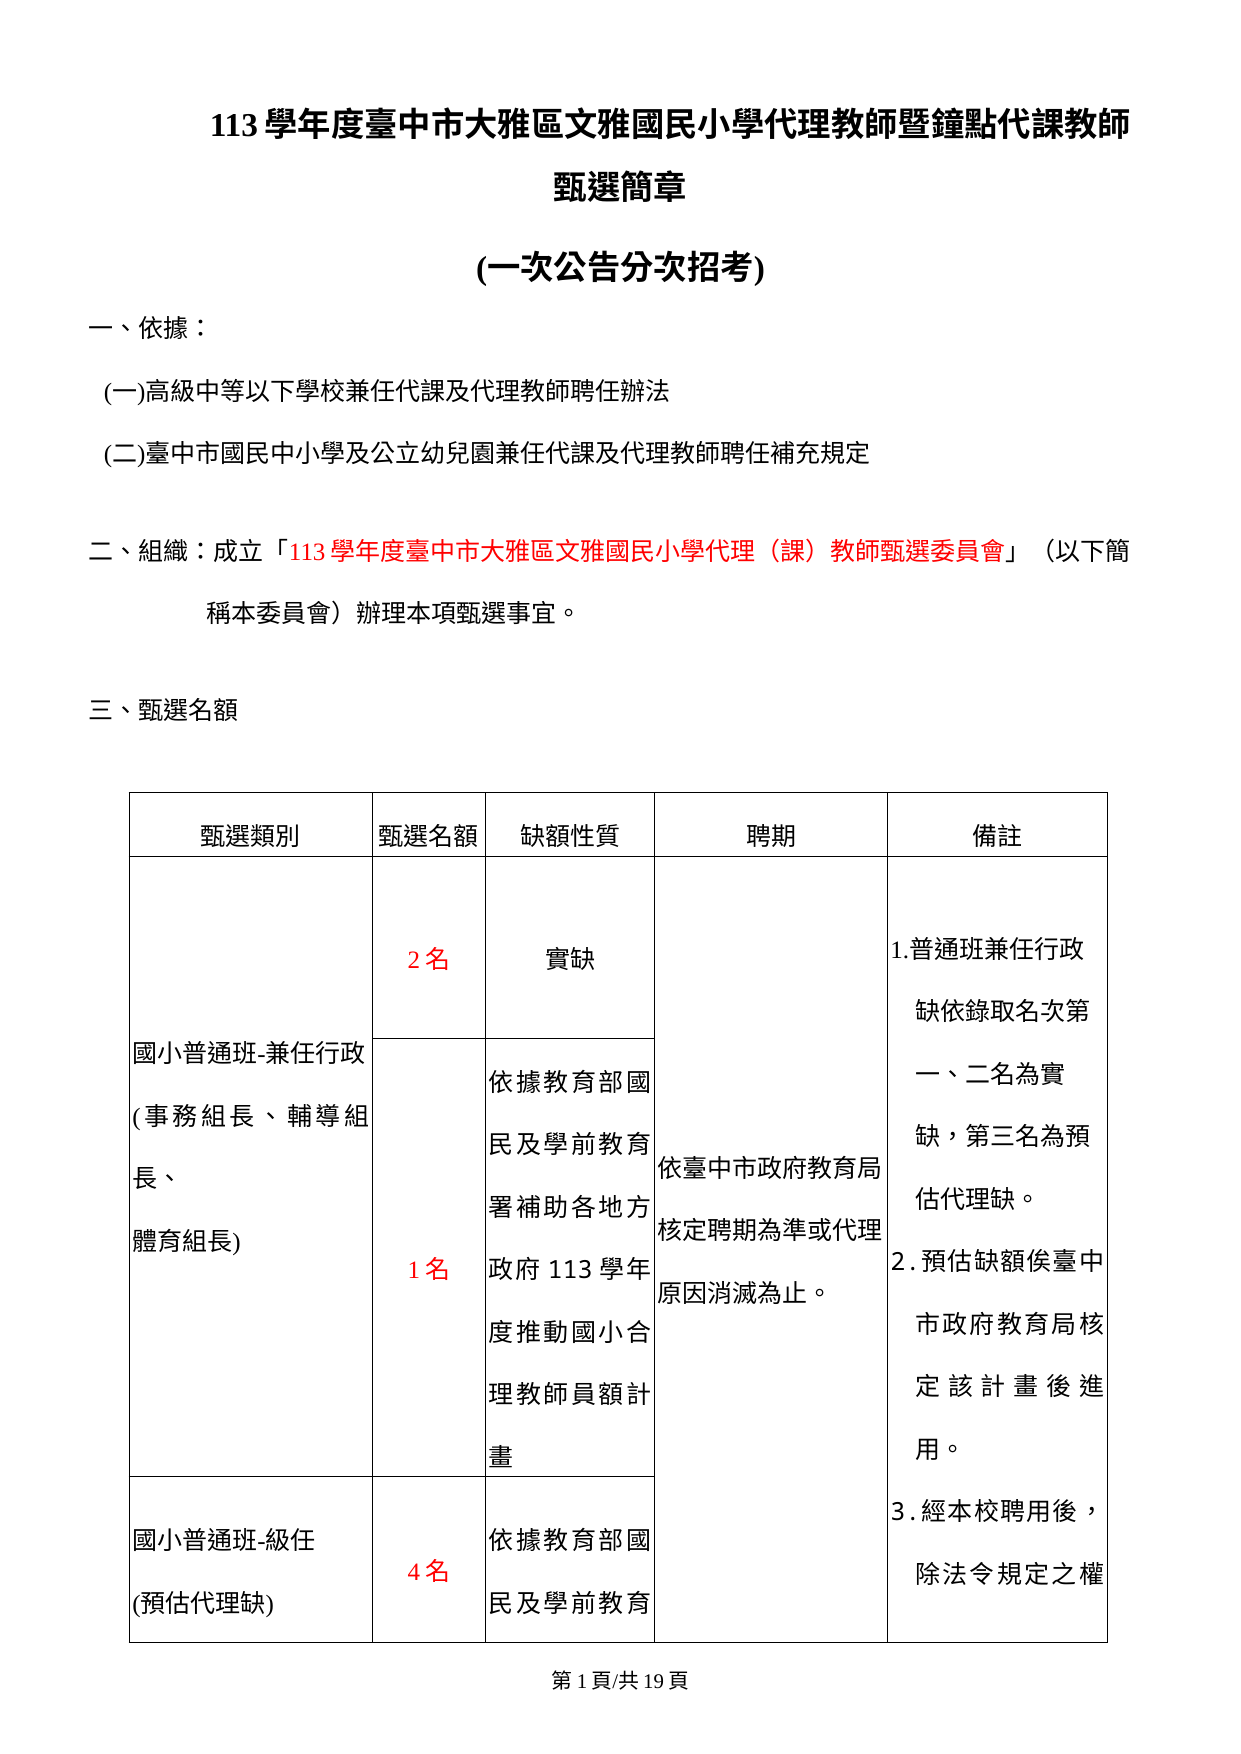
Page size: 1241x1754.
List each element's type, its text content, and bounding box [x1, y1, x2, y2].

table_cell 實缺 [486, 857, 654, 1038]
table_cell 1名 [373, 1039, 485, 1476]
table_header 聘期 [655, 793, 887, 856]
text (一)高級中等以下學校兼任代課及代理教師聘任辦法 [103, 348, 1152, 410]
text (一次公告分次招考) [89, 223, 1152, 285]
table_header 甄選名額 [373, 793, 485, 856]
table_cell 依據教育部國民及學前教育署補助各地方政府113學年度推動國小合理教師員額計畫 [486, 1039, 654, 1476]
table_cell 國小普通班-級任 (預估代理缺) [130, 1477, 372, 1642]
table_cell 4名 [373, 1477, 485, 1642]
text 113學年度臺中市大雅區文雅國民小學代理教師暨鐘點代課教師 [89, 81, 1152, 143]
table_cell 依據教育部國民及學前教育 [486, 1477, 654, 1642]
text 三、甄選名額 [89, 667, 1152, 730]
table_header 缺額性質 [486, 793, 654, 856]
table_cell 1.普通班兼任行政缺依錄取名次第一、二名為實缺，第三名為預估代理缺。 2.預估缺額俟臺中市政府教育局核定該計畫後進用。 3.經本校聘用後，除法令規定之權利與義務外，尚須配合本校各項活動。 4.體育組長及健體專長代理教師需參與學校特色體育團隊訓練 5.備取若干名 [888, 857, 1107, 1642]
table_cell 2名 [373, 857, 485, 1038]
text 一、依據： [89, 285, 1152, 348]
text 甄選簡章 [89, 143, 1152, 206]
table_header 備註 [888, 793, 1107, 856]
text (二)臺中市國民中小學及公立幼兒園兼任代課及代理教師聘任補充規定 [103, 410, 1152, 473]
table_header 甄選類別 [130, 793, 372, 856]
table_cell 國小普通班-兼任行政 (事務組長、輔導組長、 體育組長) [130, 857, 372, 1476]
text 二、組織：成立「113學年度臺中市大雅區文雅國民小學代理（課）教師甄選委員會」（以下簡稱本委員會）辦理本項甄選事宜。 [89, 508, 1152, 633]
table_cell 依臺中市政府教育局 核定聘期為準或代理 原因消滅為止。 [655, 857, 887, 1642]
